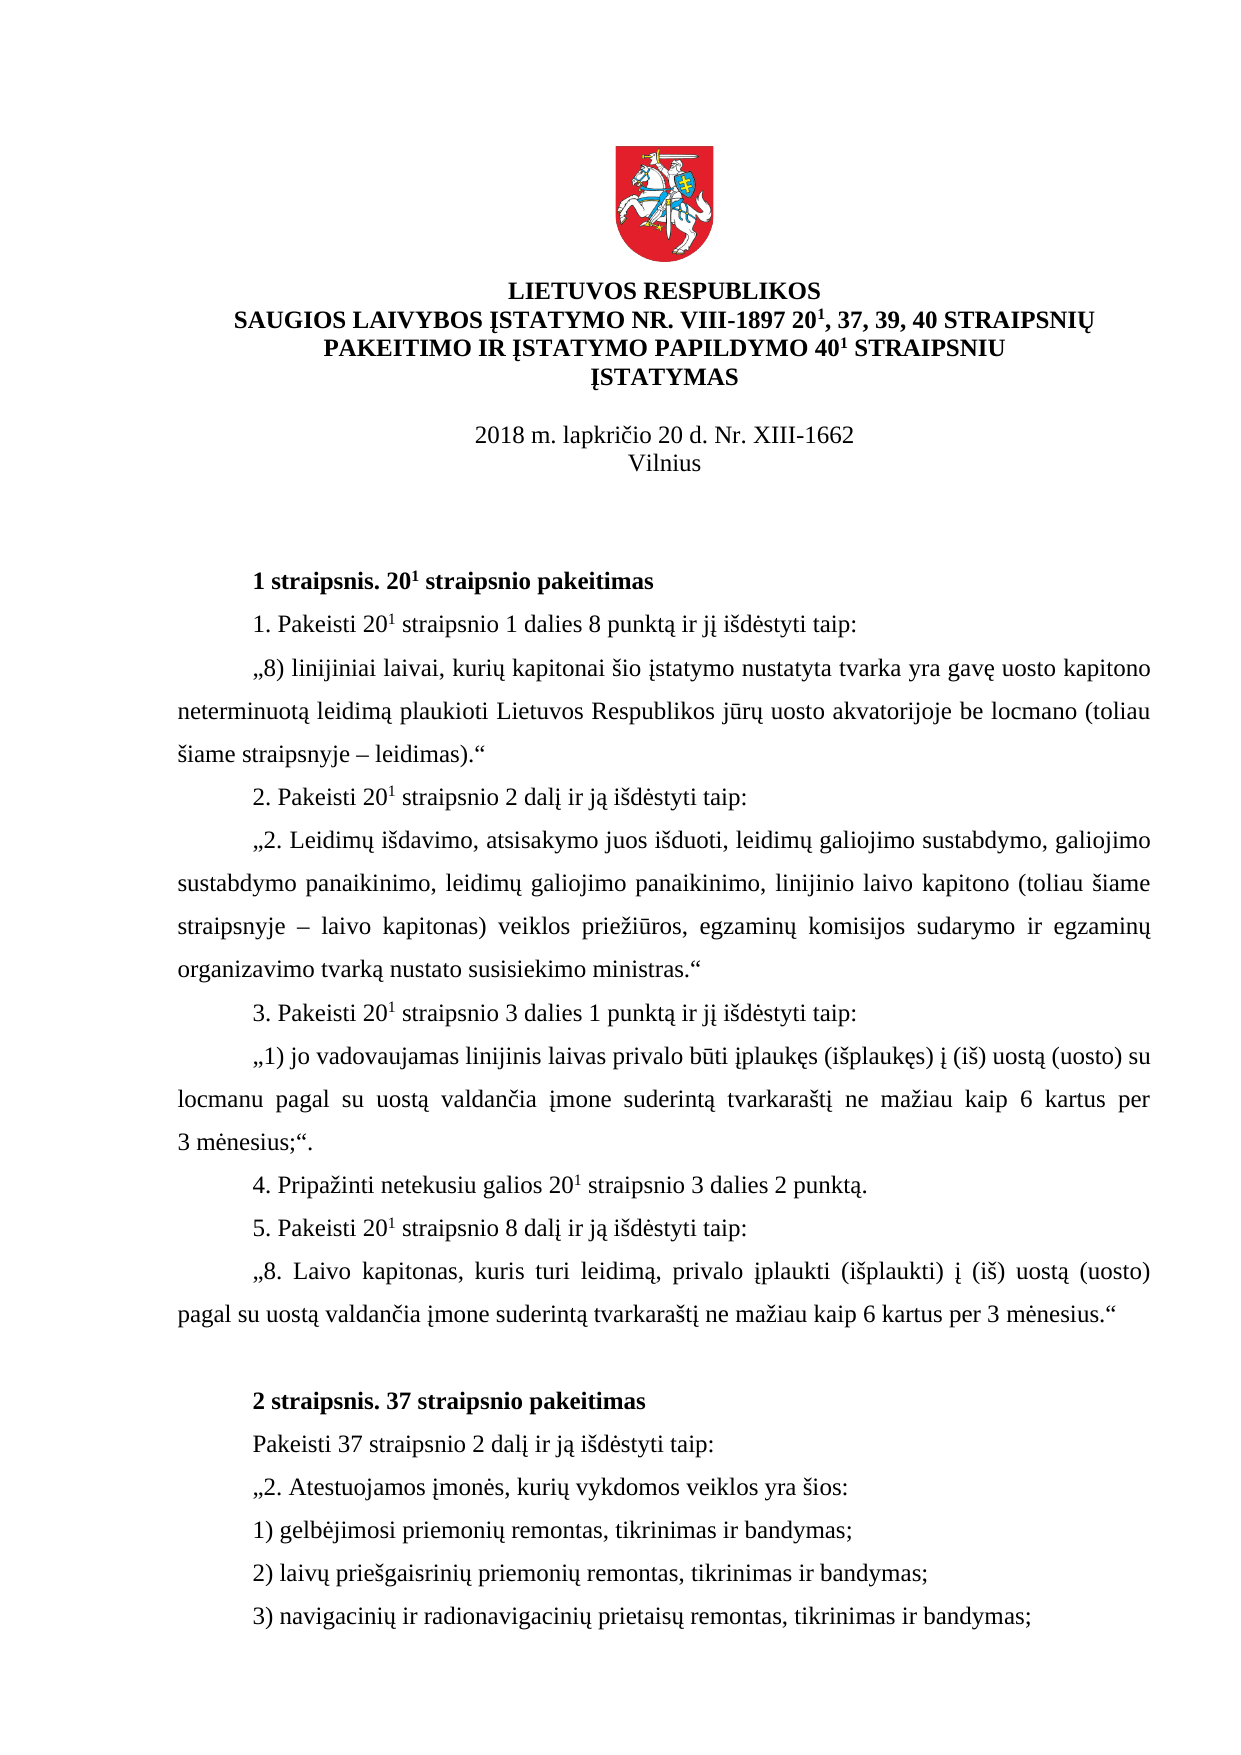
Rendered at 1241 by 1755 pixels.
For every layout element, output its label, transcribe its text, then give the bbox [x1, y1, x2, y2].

text 2018 m. lapkričio 20 d. Nr. XIII-1662 [177, 420, 1152, 448]
text 2. Pakeisti 201 straipsnio 2 dalį ir ją išdėstyti taip: [177, 782, 1152, 811]
text 2) laivų priešgaisrinių priemonių remontas, tikrinimas ir bandymas; [177, 1558, 1152, 1587]
text 5. Pakeisti 201 straipsnio 8 dalį ir ją išdėstyti taip: [177, 1213, 1152, 1242]
text Pakeisti 37 straipsnio 2 dalį ir ją išdėstyti taip: [177, 1429, 1152, 1458]
text 1) gelbėjimosi priemonių remontas, tikrinimas ir bandymas; [177, 1515, 1152, 1544]
text „8. Laivo kapitonas, kuris turi leidimą, privalo įplaukti (išplaukti) į (iš) uostą (uosto) pagal su uostą valdančia įmone suderintą tvarkaraštį ne mažiau kaip 6 kartus per 3 mėnesius.“ [177, 1256, 1152, 1328]
text 3. Pakeisti 201 straipsnio 3 dalies 1 punktą ir jį išdėstyti taip: [177, 998, 1152, 1026]
text ĮSTATYMAS [177, 362, 1152, 391]
text 2 straipsnis. 37 straipsnio pakeitimas [177, 1386, 1152, 1414]
text „8) linijiniai laivai, kurių kapitonai šio įstatymo nustatyta tvarka yra gavę uosto kapitono neterminuotą leidimą plaukioti Lietuvos Respublikos jūrų uosto akvatorijoje be locmano (toliau šiame straipsnyje – leidimas).“ [177, 653, 1152, 768]
text „2. Leidimų išdavimo, atsisakymo juos išduoti, leidimų galiojimo sustabdymo, galiojimo sustabdymo panaikinimo, leidimų galiojimo panaikinimo, linijinio laivo kapitono (toliau šiame straipsnyje – laivo kapitonas) veiklos priežiūros, egzaminų komisijos sudarymo ir egzaminų organizavimo tvarką nustato susisiekimo ministras.“ [177, 825, 1152, 983]
text 4. Pripažinti netekusiu galios 201 straipsnio 3 dalies 2 punktą. [177, 1170, 1152, 1199]
text 1 straipsnis. 201 straipsnio pakeitimas [177, 566, 1152, 595]
text „2. Atestuojamos įmonės, kurių vykdomos veiklos yra šios: [177, 1472, 1152, 1501]
text SAUGIOS LAIVYBOS ĮSTATYMO NR. VIII-1897 201, 37, 39, 40 STRAIPSNIŲ PAKEITIMO IR ĮSTATYMO PAPILDYMO 401 STRAIPSNIU [177, 305, 1152, 362]
text LIETUVOS RESPUBLIKOS [177, 276, 1152, 305]
text „1) jo vadovaujamas linijinis laivas privalo būti įplaukęs (išplaukęs) į (iš) uostą (uosto) su locmanu pagal su uostą valdančia įmone suderintą tvarkaraštį ne mažiau kaip 6 kartus per 3 mėnesius;“. [177, 1041, 1152, 1156]
text 3) navigacinių ir radionavigacinių prietaisų remontas, tikrinimas ir bandymas; [177, 1601, 1152, 1630]
text Vilnius [177, 448, 1152, 477]
text 1. Pakeisti 201 straipsnio 1 dalies 8 punktą ir jį išdėstyti taip: [177, 609, 1152, 638]
